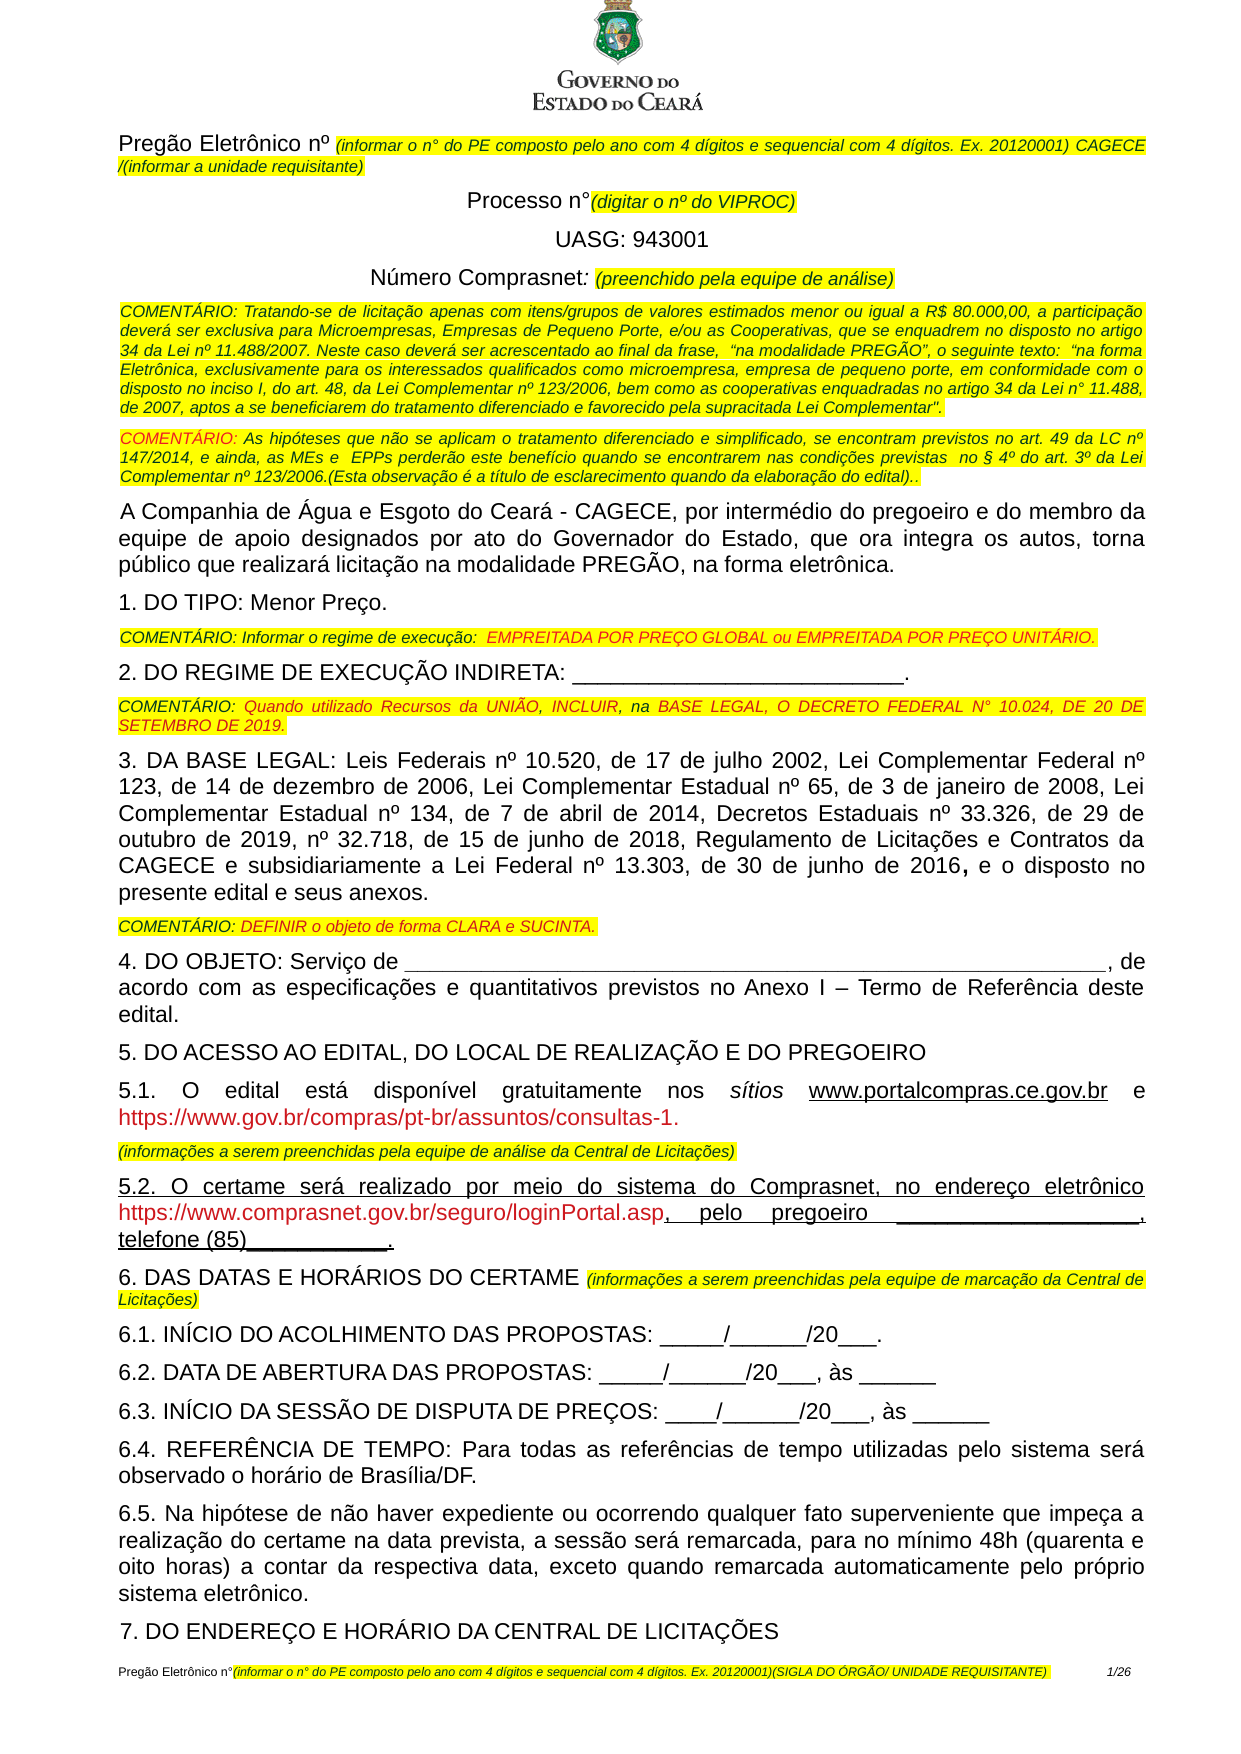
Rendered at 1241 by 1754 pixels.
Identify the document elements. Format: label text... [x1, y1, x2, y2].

text Número Comprasnet: (preenchido pela equipe de análise) [119, 264, 1146, 290]
text 2. DO REGIME DE EXECUÇÃO INDIRETA: __________________________. [118, 658, 1146, 685]
text COMENTÁRIO: Informar o regime de execução: EMPREITADA POR PREÇO GLOBAL ou EMPREITADA POR PREÇO UNITÁRIO. [119, 627, 1146, 647]
text 6.5. Na hipótese de não haver expediente ou ocorrendo qualquer fato superveniente que impeça a realização do certame na data prevista, a sessão será remarcada, para no mínimo 48h (quarenta e oito horas) a contar da respectiva data, exceto quando remarcada automaticamente pelo próprio sistema eletrônico. [118, 1500, 1146, 1606]
text UASG: 943001 [118, 226, 1146, 252]
text 1. DO TIPO: Menor Preço. [118, 589, 1146, 616]
text COMENTÁRIO: Tratando-se de licitação apenas com itens/grupos de valores estimados menor ou igual a R$ 80.000,00, a participação deverá ser exclusiva para Microempresas, Empresas de Pequeno Porte, e/ou as Cooperativas, que se enquadrem no disposto no artigo 34 da Lei nº 11.488/2007. Neste caso deverá ser acrescentado ao final da frase, “na modalidade PREGÃO”, o seguinte texto: “na forma Eletrônica, exclusivamente para os interessados qualificados como microempresa, empresa de pequeno porte, em conformidade com o disposto no inciso I, do art. 48, da Lei Complementar nº 123/2006, bem como as cooperativas enquadradas no artigo 34 da Lei n° 11.488, de 2007, aptos a se beneficiarem do tratamento diferenciado e favorecido pela supracitada Lei Complementar". [120, 302, 1146, 417]
text A Companhia de Água e Esgoto do Ceará - CAGECE, por intermédio do pregoeiro e do membro da equipe de apoio designados por ato do Governador do Estado, que ora integra os autos, torna público que realizará licitação na modalidade PREGÃO, na forma eletrônica. [118, 498, 1146, 577]
text 6.2. DATA DE ABERTURA DAS PROPOSTAS: _____/______/20___, às ______ [118, 1359, 1146, 1386]
text 5.2. O certame será realizado por meio do sistema do Comprasnet, no endereço eletrônico https://www.comprasnet.gov.br/seguro/loginPortal.asp, pelo pregoeiro ___________________, telefone (85)___________. [118, 1173, 1146, 1252]
text 3. DA BASE LEGAL: Leis Federais nº 10.520, de 17 de julho 2002, Lei Complementar Federal nº 123, de 14 de dezembro de 2006, Lei Complementar Estadual nº 65, de 3 de janeiro de 2008, Lei Complementar Estadual nº 134, de 7 de abril de 2014, Decretos Estaduais nº 33.326, de 29 de outubro de 2019, nº 32.718, de 15 de junho de 2018, Regulamento de Licitações e Contratos da CAGECE e subsidiariamente a Lei Federal nº 13.303, de 30 de junho de 2016, e o disposto no presente edital e seus anexos. [118, 747, 1146, 905]
text 4. DO OBJETO: Serviço de _______________________________________________________, de acordo com as especificações e quantitativos previstos no Anexo I – Termo de Referência deste edital. [118, 948, 1146, 1027]
text Pregão Eletrônico nº (informar o n° do PE composto pelo ano com 4 dígitos e sequencial com 4 dígitos. Ex. 20120001) CAGECE /(informar a unidade requisitante) [118, 130, 1146, 176]
text 6.1. INÍCIO DO ACOLHIMENTO DAS PROPOSTAS: _____/______/20___. [118, 1321, 1146, 1347]
text 6.3. INÍCIO DA SESSÃO DE DISPUTA DE PREÇOS: ____/______/20___, às ______ [118, 1398, 1146, 1424]
text COMENTÁRIO: DEFINIR o objeto de forma CLARA e SUCINTA. [118, 917, 1146, 936]
text 5. DO ACESSO AO EDITAL, DO LOCAL DE REALIZAÇÃO E DO PREGOEIRO [118, 1039, 1146, 1065]
text 6.4. REFERÊNCIA DE TEMPO: Para todas as referências de tempo utilizadas pelo sistema será observado o horário de Brasília/DF. [118, 1436, 1146, 1488]
text COMENTÁRIO: As hipóteses que não se aplicam o tratamento diferenciado e simplificado, se encontram previstos no art. 49 da LC nº 147/2014, e ainda, as MEs e EPPs perderão este benefício quando se encontrarem nas condições previstas no § 4º do art. 3º da Lei Complementar nº 123/2006.(Esta observação é a título de esclarecimento quando da elaboração do edital).. [120, 429, 1146, 486]
text (informações a serem preenchidas pela equipe de análise da Central de Licitações) [118, 1142, 1146, 1161]
text 5.1. O edital está disponível gratuitamente nos sítios www.portalcompras.ce.gov.br e https://www.gov.br/compras/pt-br/assuntos/consultas-1. [118, 1077, 1146, 1130]
text 7. DO ENDEREÇO E HORÁRIO DA CENTRAL DE LICITAÇÕES [119, 1618, 1146, 1644]
text 6. DAS DATAS E HORÁRIOS DO CERTAME (informações a serem preenchidas pela equipe de marcação da Central de Licitações) [118, 1264, 1146, 1309]
text COMENTÁRIO: Quando utilizado Recursos da UNIÃO, INCLUIR, na BASE LEGAL, O DECRETO FEDERAL N° 10.024, DE 20 DE SETEMBRO DE 2019. [118, 697, 1146, 735]
text Processo n°(digitar o nº do VIPROC) [118, 187, 1146, 214]
